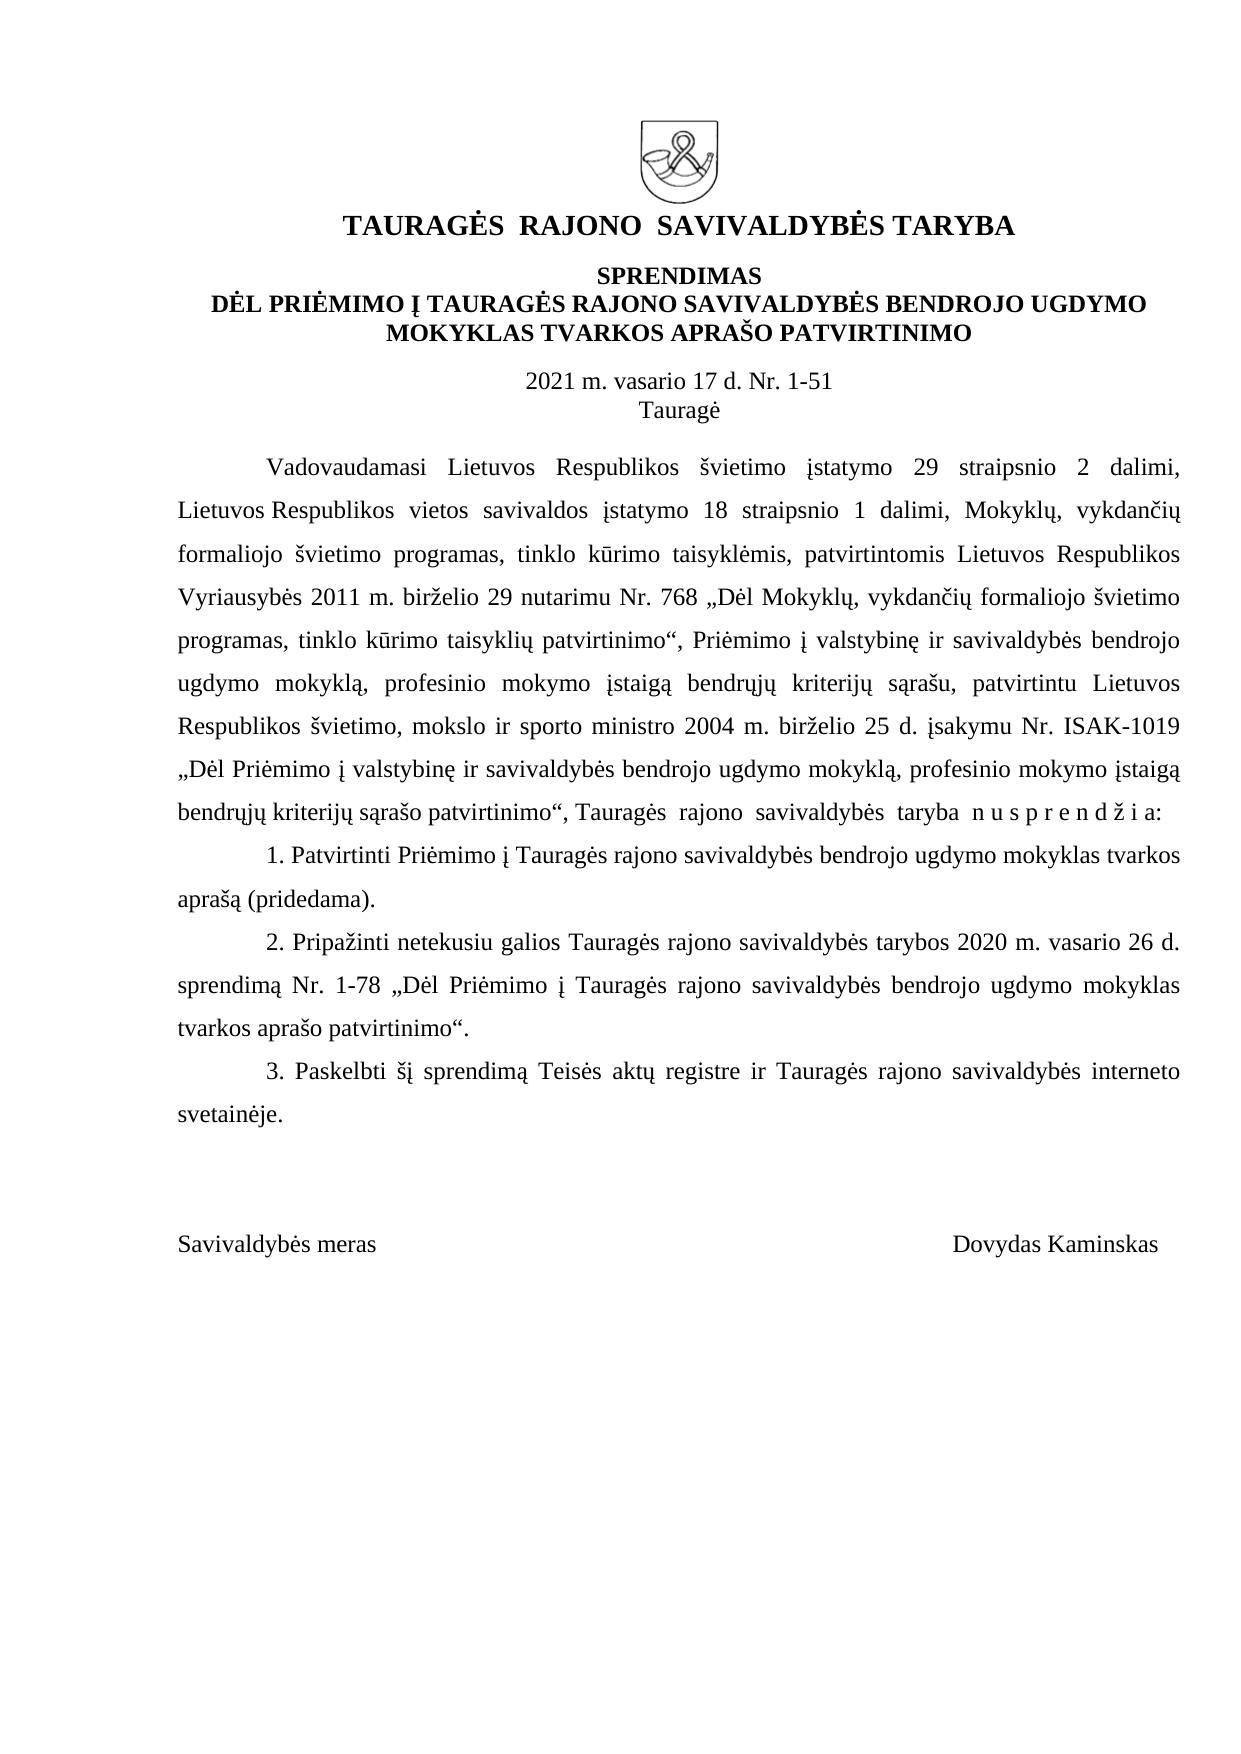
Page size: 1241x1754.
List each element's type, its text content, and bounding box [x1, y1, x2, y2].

text 1. Patvirtinti Priėmimo į Tauragės rajono savivaldybės bendrojo ugdymo mokyklas tvarkos aprašą (pridedama). [177, 841, 1181, 912]
text 2. Pripažinti netekusiu galios Tauragės rajono savivaldybės tarybos 2020 m. vasario 26 d. sprendimą Nr. 1-78 „Dėl Priėmimo į Tauragės rajono savivaldybės bendrojo ugdymo mokyklas tvarkos aprašo patvirtinimo“. [177, 927, 1181, 1042]
text Vadovaudamasi Lietuvos Respublikos švietimo įstatymo 29 straipsnio 2 dalimi, Lietuvos Respublikos vietos savivaldos įstatymo 18 straipsnio 1 dalimi, Mokyklų, vykdančių formaliojo švietimo programas, tinklo kūrimo taisyklėmis, patvirtintomis Lietuvos Respublikos Vyriausybės 2011 m. birželio 29 nutarimu Nr. 768 „Dėl Mokyklų, vykdančių formaliojo švietimo programas, tinklo kūrimo taisyklių patvirtinimo“, Priėmimo į valstybinę ir savivaldybės bendrojo ugdymo mokyklą, profesinio mokymo įstaigą bendrųjų kriterijų sąrašu, patvirtintu Lietuvos Respublikos švietimo, mokslo ir sporto ministro 2004 m. birželio 25 d. įsakymu Nr. ISAK-1019 „Dėl Priėmimo į valstybinę ir savivaldybės bendrojo ugdymo mokyklą, profesinio mokymo įstaigą bendrųjų kriterijų sąrašo patvirtinimo“, Tauragės rajono savivaldybės taryba n u s p r e n d ž i a: [177, 452, 1181, 826]
text 2021 m. vasario 17 d. Nr. 1-51 [177, 366, 1181, 395]
text DĖL PRIĖMIMO Į TAURAGĖS RAJONO SAVIVALDYBĖS BENDROJO UGDYMO MOKYKLAS TVARKOS APRAŠO PATVIRTINIMO [177, 289, 1181, 347]
text Tauragė [177, 395, 1181, 424]
text TAURAGĖS RAJONO SAVIVALDYBĖS TARYBA [177, 208, 1181, 242]
text Savivaldybės meras Dovydas Kaminskas [177, 1229, 1181, 1257]
text 3. Paskelbti šį sprendimą Teisės aktų registre ir Tauragės rajono savivaldybės interneto svetainėje. [177, 1056, 1181, 1128]
text SPRENDIMAS [177, 261, 1181, 289]
